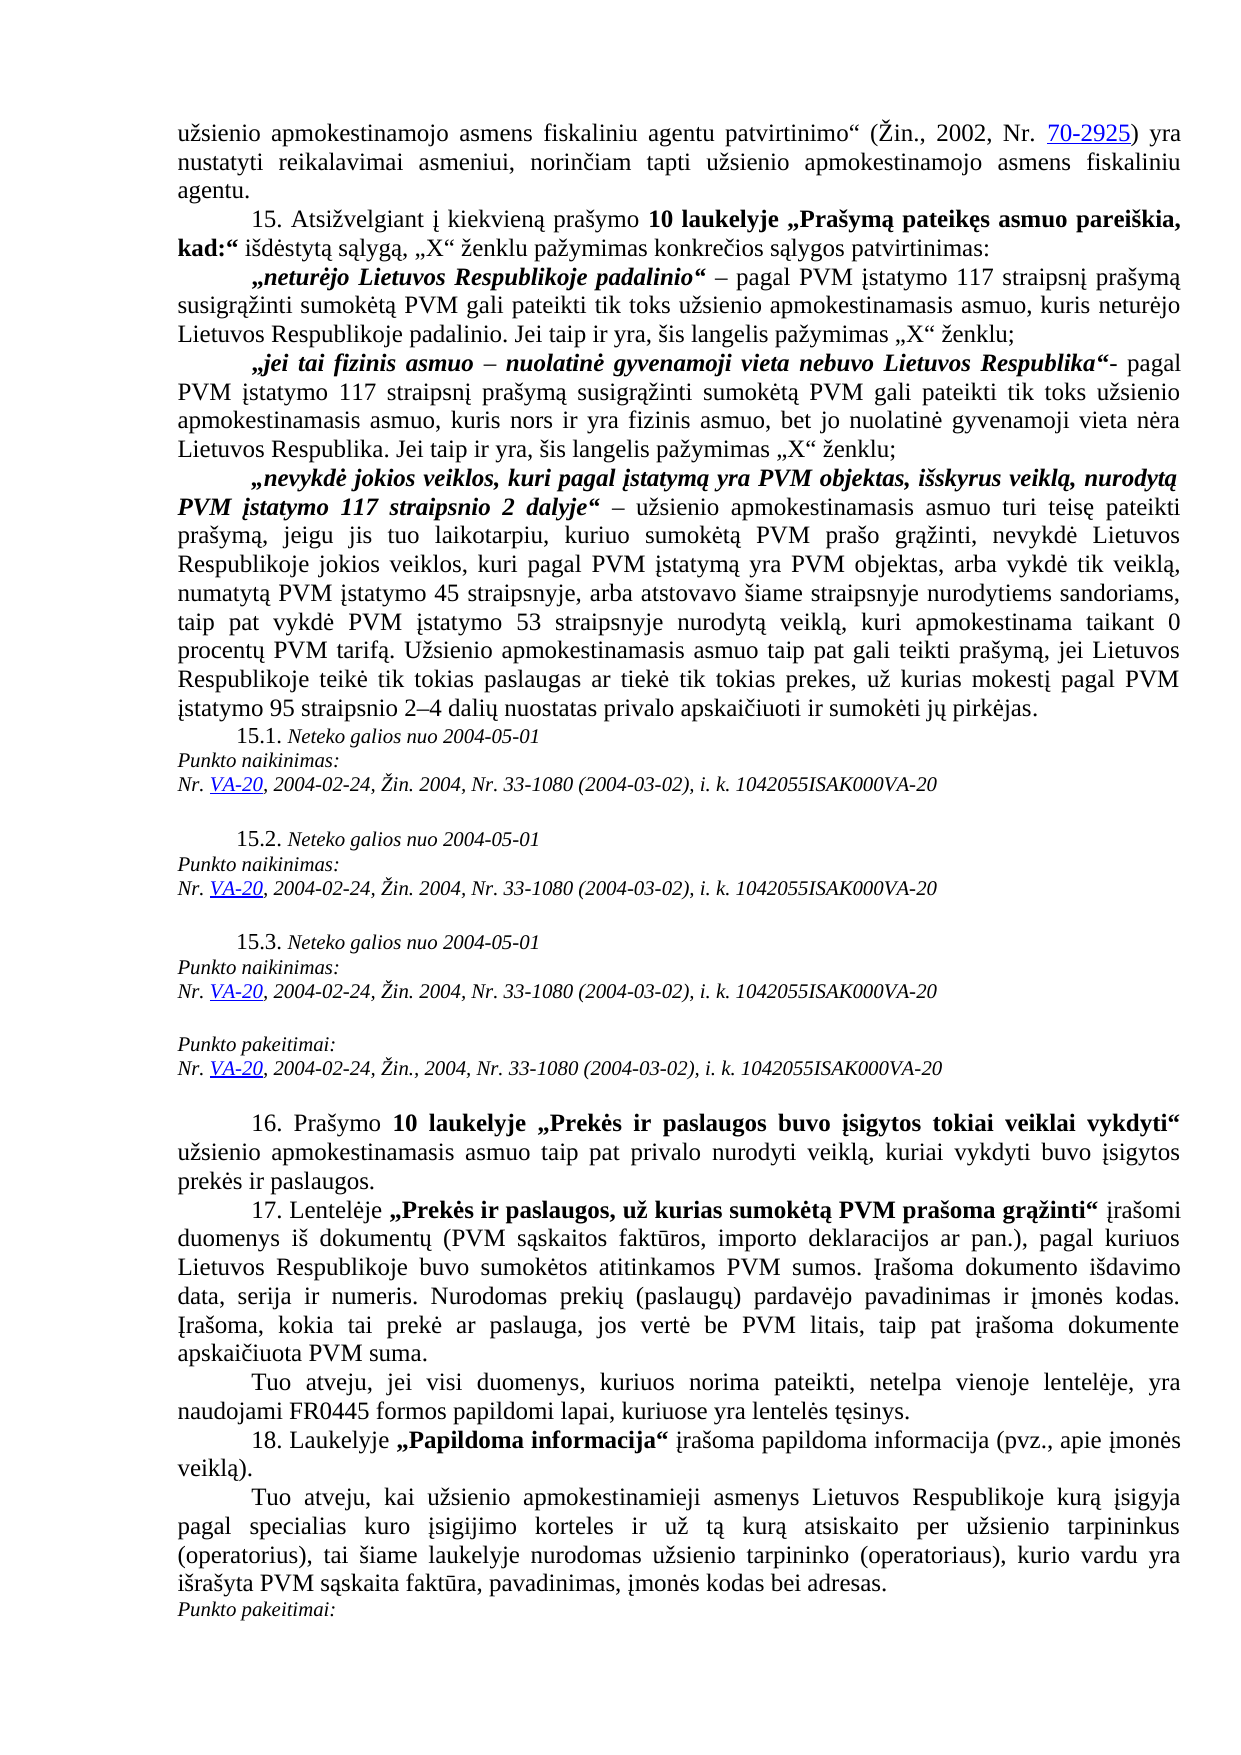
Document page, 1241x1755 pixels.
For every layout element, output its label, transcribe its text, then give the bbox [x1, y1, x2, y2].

text Nr. VA-20, 2004-02-24, Žin. 2004, Nr. 33-1080 (2004-03-02), i. k. 1042055ISAK000VA-20 [177, 772, 1181, 796]
text Nr. VA-20, 2004-02-24, Žin., 2004, Nr. 33-1080 (2004-03-02), i. k. 1042055ISAK000VA-20 [177, 1056, 1181, 1080]
text „neturėjo Lietuvos Respublikoje padalinio“ – pagal PVM įstatymo 117 straipsnį prašymą susigrąžinti sumokėtą PVM gali pateikti tik toks užsienio apmokestinamasis asmuo, kuris neturėjo Lietuvos Respublikoje padalinio. Jei taip ir yra, šis langelis pažymimas „X“ ženklu; [177, 262, 1181, 348]
text 15.3. Neteko galios nuo 2004-05-01 [177, 928, 1181, 955]
text 18. Laukelyje „Papildoma informacija“ įrašoma papildoma informacija (pvz., apie įmonės veiklą). [177, 1425, 1181, 1482]
text Punkto pakeitimai: [177, 1597, 1181, 1621]
text Punkto naikinimas: [177, 851, 1181, 876]
text 17. Lentelėje „Prekės ir paslaugos, už kurias sumokėtą PVM prašoma grąžinti“ įrašomi duomenys iš dokumentų (PVM sąskaitos faktūros, importo deklaracijos ar pan.), pagal kuriuos Lietuvos Respublikoje buvo sumokėtos atitinkamos PVM sumos. Įrašoma dokumento išdavimo data, serija ir numeris. Nurodomas prekių (paslaugų) pardavėjo pavadinimas ir įmonės kodas. Įrašoma, kokia tai prekė ar paslauga, jos vertė be PVM litais, taip pat įrašoma dokumente apskaičiuota PVM suma. [177, 1195, 1181, 1367]
text Punkto naikinimas: [177, 955, 1181, 979]
text užsienio apmokestinamojo asmens fiskaliniu agentu patvirtinimo“ (Žin., 2002, Nr. 70-2925) yra nustatyti reikalavimai asmeniui, norinčiam tapti užsienio apmokestinamojo asmens fiskaliniu agentu. [177, 118, 1181, 204]
text 15.2. Neteko galios nuo 2004-05-01 [177, 825, 1181, 851]
text Tuo atveju, jei visi duomenys, kuriuos norima pateikti, netelpa vienoje lentelėje, yra naudojami FR0445 formos papildomi lapai, kuriuose yra lentelės tęsinys. [177, 1367, 1181, 1425]
text Nr. VA-20, 2004-02-24, Žin. 2004, Nr. 33-1080 (2004-03-02), i. k. 1042055ISAK000VA-20 [177, 876, 1181, 899]
text „jei tai fizinis asmuo – nuolatinė gyvenamoji vieta nebuvo Lietuvos Respublika“- pagal PVM įstatymo 117 straipsnį prašymą susigrąžinti sumokėtą PVM gali pateikti tik toks užsienio apmokestinamasis asmuo, kuris nors ir yra fizinis asmuo, bet jo nuolatinė gyvenamoji vieta nėra Lietuvos Respublika. Jei taip ir yra, šis langelis pažymimas „X“ ženklu; [177, 348, 1181, 463]
text Nr. VA-20, 2004-02-24, Žin. 2004, Nr. 33-1080 (2004-03-02), i. k. 1042055ISAK000VA-20 [177, 979, 1181, 1003]
text 15. Atsižvelgiant į kiekvieną prašymo 10 laukelyje „Prašymą pateikęs asmuo pareiškia, kad:“ išdėstytą sąlygą, „X“ ženklu pažymimas konkrečios sąlygos patvirtinimas: [177, 204, 1181, 262]
text Punkto pakeitimai: [177, 1032, 1181, 1056]
text Punkto naikinimas: [177, 748, 1181, 772]
text „nevykdė jokios veiklos, kuri pagal įstatymą yra PVM objektas, išskyrus veiklą, nurodytą PVM įstatymo 117 straipsnio 2 dalyje“ – užsienio apmokestinamasis asmuo turi teisę pateikti prašymą, jeigu jis tuo laikotarpiu, kuriuo sumokėtą PVM prašo grąžinti, nevykdė Lietuvos Respublikoje jokios veiklos, kuri pagal PVM įstatymą yra PVM objektas, arba vykdė tik veiklą, numatytą PVM įstatymo 45 straipsnyje, arba atstovavo šiame straipsnyje nurodytiems sandoriams, taip pat vykdė PVM įstatymo 53 straipsnyje nurodytą veiklą, kuri apmokestinama taikant 0 procentų PVM tarifą. Užsienio apmokestinamasis asmuo taip pat gali teikti prašymą, jei Lietuvos Respublikoje teikė tik tokias paslaugas ar tiekė tik tokias prekes, už kurias mokestį pagal PVM įstatymo 95 straipsnio 2–4 dalių nuostatas privalo apskaičiuoti ir sumokėti jų pirkėjas. [177, 463, 1181, 722]
text 15.1. Neteko galios nuo 2004-05-01 [177, 722, 1181, 748]
text Tuo atveju, kai užsienio apmokestinamieji asmenys Lietuvos Respublikoje kurą įsigyja pagal specialias kuro įsigijimo korteles ir už tą kurą atsiskaito per užsienio tarpininkus (operatorius), tai šiame laukelyje nurodomas užsienio tarpininko (operatoriaus), kurio vardu yra išrašyta PVM sąskaita faktūra, pavadinimas, įmonės kodas bei adresas. [177, 1482, 1181, 1597]
text 16. Prašymo 10 laukelyje „Prekės ir paslaugos buvo įsigytos tokiai veiklai vykdyti“ užsienio apmokestinamasis asmuo taip pat privalo nurodyti veiklą, kuriai vykdyti buvo įsigytos prekės ir paslaugos. [177, 1108, 1181, 1195]
